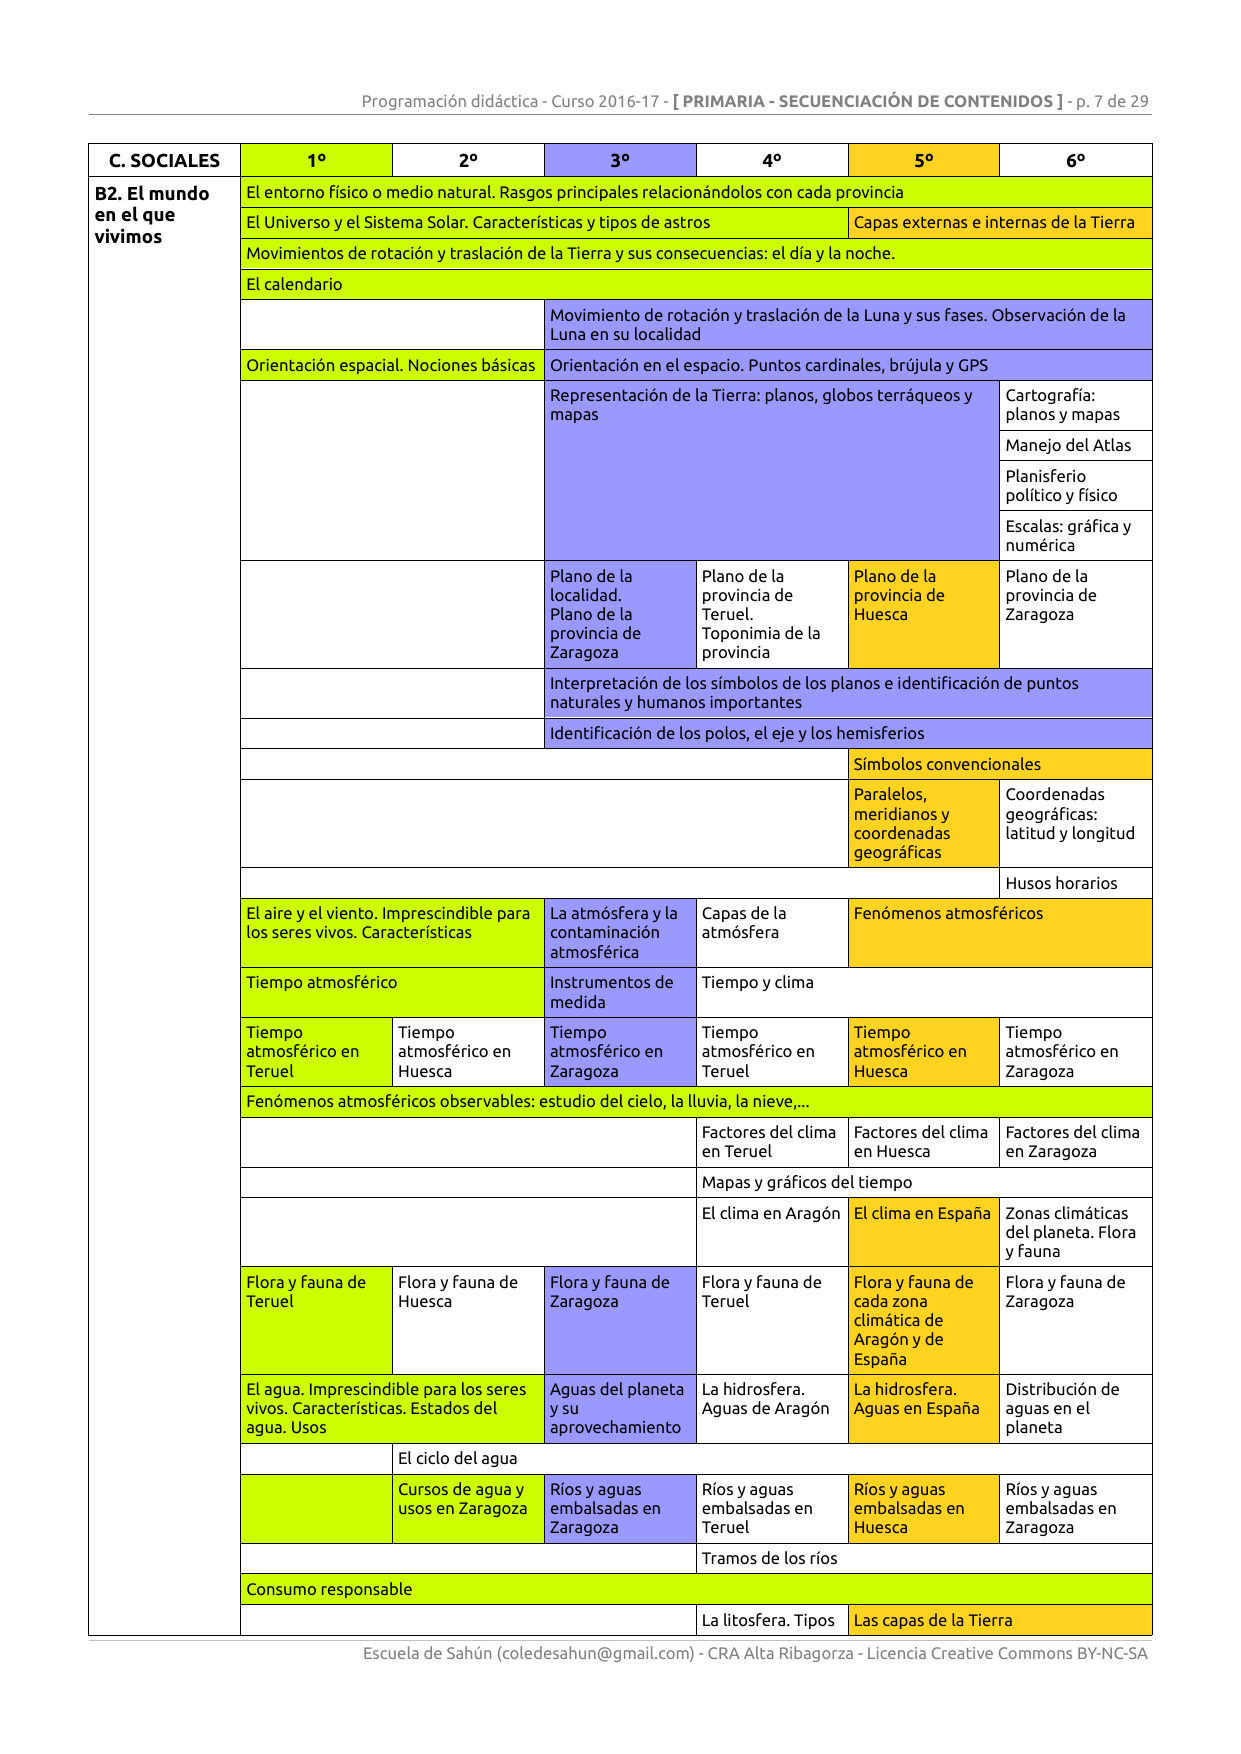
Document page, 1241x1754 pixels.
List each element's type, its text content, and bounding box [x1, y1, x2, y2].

table_cell Tiempo atmosférico en Huesca [393, 1018, 544, 1086]
table_cell Manejo del Atlas [1000, 431, 1152, 460]
table_cell La atmósfera y la contaminación atmosférica [545, 899, 696, 967]
table_header 6º [1000, 144, 1152, 176]
table_cell Flora y fauna de Teruel [241, 1267, 392, 1374]
table_header C. SOCIALES [89, 144, 240, 176]
table_cell Aguas del planeta y su aprovechamiento [545, 1375, 696, 1443]
table_cell Distribución de aguas en el planeta [1000, 1375, 1152, 1443]
table_cell [241, 561, 544, 668]
table_cell Tiempo atmosférico en Zaragoza [545, 1018, 696, 1086]
table_cell [241, 669, 544, 717]
table_cell [241, 300, 544, 349]
table_cell Factores del clima en Zaragoza [1000, 1118, 1152, 1167]
table_cell Zonas climáticas del planeta. Flora y fauna [1000, 1198, 1152, 1266]
table_header 4º [697, 144, 848, 176]
table_cell Factores del clima en Teruel [697, 1118, 848, 1167]
table_cell Instrumentos de medida [545, 968, 696, 1017]
table_cell El entorno físico o medio natural. Rasgos principales relacionándolos con cada provincia [241, 177, 1152, 207]
table_cell Flora y fauna de Huesca [393, 1267, 544, 1374]
table_cell Fenómenos atmosféricos [849, 899, 1152, 967]
table_cell Interpretación de los símbolos de los planos e identificación de puntos naturales y humanos importantes [545, 669, 1152, 717]
table_cell Tiempo atmosférico [241, 968, 544, 1017]
table_header 1º [241, 144, 392, 176]
table_cell Ríos y aguas embalsadas en Huesca [849, 1475, 999, 1543]
table_cell [241, 868, 999, 898]
table_cell [241, 381, 544, 560]
table_header 2º [393, 144, 544, 176]
table_cell La hidrosfera. Aguas de Aragón [697, 1375, 848, 1443]
table_cell Ríos y aguas embalsadas en Zaragoza [1000, 1475, 1152, 1543]
table_cell Movimientos de rotación y traslación de la Tierra y sus consecuencias: el día y la noche. [241, 239, 1152, 268]
table_cell El calendario [241, 270, 1152, 299]
table_cell [241, 1544, 696, 1573]
table_cell Tramos de los ríos [697, 1544, 1152, 1573]
table_cell Tiempo atmosférico en Teruel [241, 1018, 392, 1086]
table_cell Plano de la localidad. Plano de la provincia de Zaragoza [545, 561, 696, 668]
table_cell El clima en España [849, 1198, 999, 1266]
table_cell La hidrosfera. Aguas en España [849, 1375, 999, 1443]
table_cell [241, 749, 848, 779]
table_cell Las capas de la Tierra [849, 1605, 1152, 1635]
table_cell [241, 780, 848, 867]
table_cell Capas de la atmósfera [697, 899, 848, 967]
table_cell Tiempo atmosférico en Zaragoza [1000, 1018, 1152, 1086]
table_cell Tiempo y clima [697, 968, 1152, 1017]
table_cell [241, 1605, 696, 1635]
table_cell [241, 1168, 696, 1197]
table_cell Movimiento de rotación y traslación de la Luna y sus fases. Observación de la Luna en su localidad [545, 300, 1152, 349]
table_cell Flora y fauna de Zaragoza [1000, 1267, 1152, 1374]
table_cell Plano de la provincia de Zaragoza [1000, 561, 1152, 668]
table_cell Escalas: gráfica y numérica [1000, 511, 1152, 560]
table_cell Factores del clima en Huesca [849, 1118, 999, 1167]
table_cell El Universo y el Sistema Solar. Características y tipos de astros [241, 208, 848, 238]
table_cell Cursos de agua y usos en Zaragoza [393, 1475, 544, 1543]
table_cell Coordenadas geográficas: latitud y longitud [1000, 780, 1152, 867]
table_cell Fenómenos atmosféricos observables: estudio del cielo, la lluvia, la nieve,... [241, 1087, 1152, 1117]
table_cell Símbolos convencionales [849, 749, 1152, 779]
table_cell Planisferio político y físico [1000, 461, 1152, 510]
table_cell El ciclo del agua [393, 1444, 1152, 1473]
table_cell Flora y fauna de Zaragoza [545, 1267, 696, 1374]
table_cell Orientación en el espacio. Puntos cardinales, brújula y GPS [545, 350, 1152, 380]
table_cell Paralelos, meridianos y coordenadas geográficas [849, 780, 999, 867]
table_cell El clima en Aragón [697, 1198, 848, 1266]
table_cell B2. El mundo en el que vivimos [89, 177, 240, 1635]
table_cell Flora y fauna de cada zona climática de Aragón y de España [849, 1267, 999, 1374]
table_cell Ríos y aguas embalsadas en Teruel [697, 1475, 848, 1543]
table_header 5º [849, 144, 999, 176]
table_cell [241, 1198, 696, 1266]
table_cell [241, 1118, 696, 1167]
table_cell Ríos y aguas embalsadas en Zaragoza [545, 1475, 696, 1543]
table_cell [241, 1444, 392, 1473]
table_cell Consumo responsable [241, 1574, 1152, 1604]
table_cell El agua. Imprescindible para los seres vivos. Características. Estados del agua. Usos [241, 1375, 544, 1443]
table_cell El aire y el viento. Imprescindible para los seres vivos. Características [241, 899, 544, 967]
table_cell Orientación espacial. Nociones básicas [241, 350, 544, 380]
table_cell Plano de la provincia de Huesca [849, 561, 999, 668]
table_cell La litosfera. Tipos [697, 1605, 848, 1635]
table_cell Identificación de los polos, el eje y los hemisferios [545, 719, 1152, 748]
table_cell Capas externas e internas de la Tierra [849, 208, 1152, 238]
table_cell Representación de la Tierra: planos, globos terráqueos y mapas [545, 381, 999, 560]
table_cell [241, 719, 544, 748]
table_cell Tiempo atmosférico en Huesca [849, 1018, 999, 1086]
table_cell Mapas y gráficos del tiempo [697, 1168, 1152, 1197]
table_cell Plano de la provincia de Teruel. Toponimia de la provincia [697, 561, 848, 668]
table_cell [241, 1475, 392, 1543]
table_cell Cartografía: planos y mapas [1000, 381, 1152, 430]
table_cell Husos horarios [1000, 868, 1152, 898]
table_cell Flora y fauna de Teruel [697, 1267, 848, 1374]
table_cell Tiempo atmosférico en Teruel [697, 1018, 848, 1086]
table_header 3º [545, 144, 696, 176]
